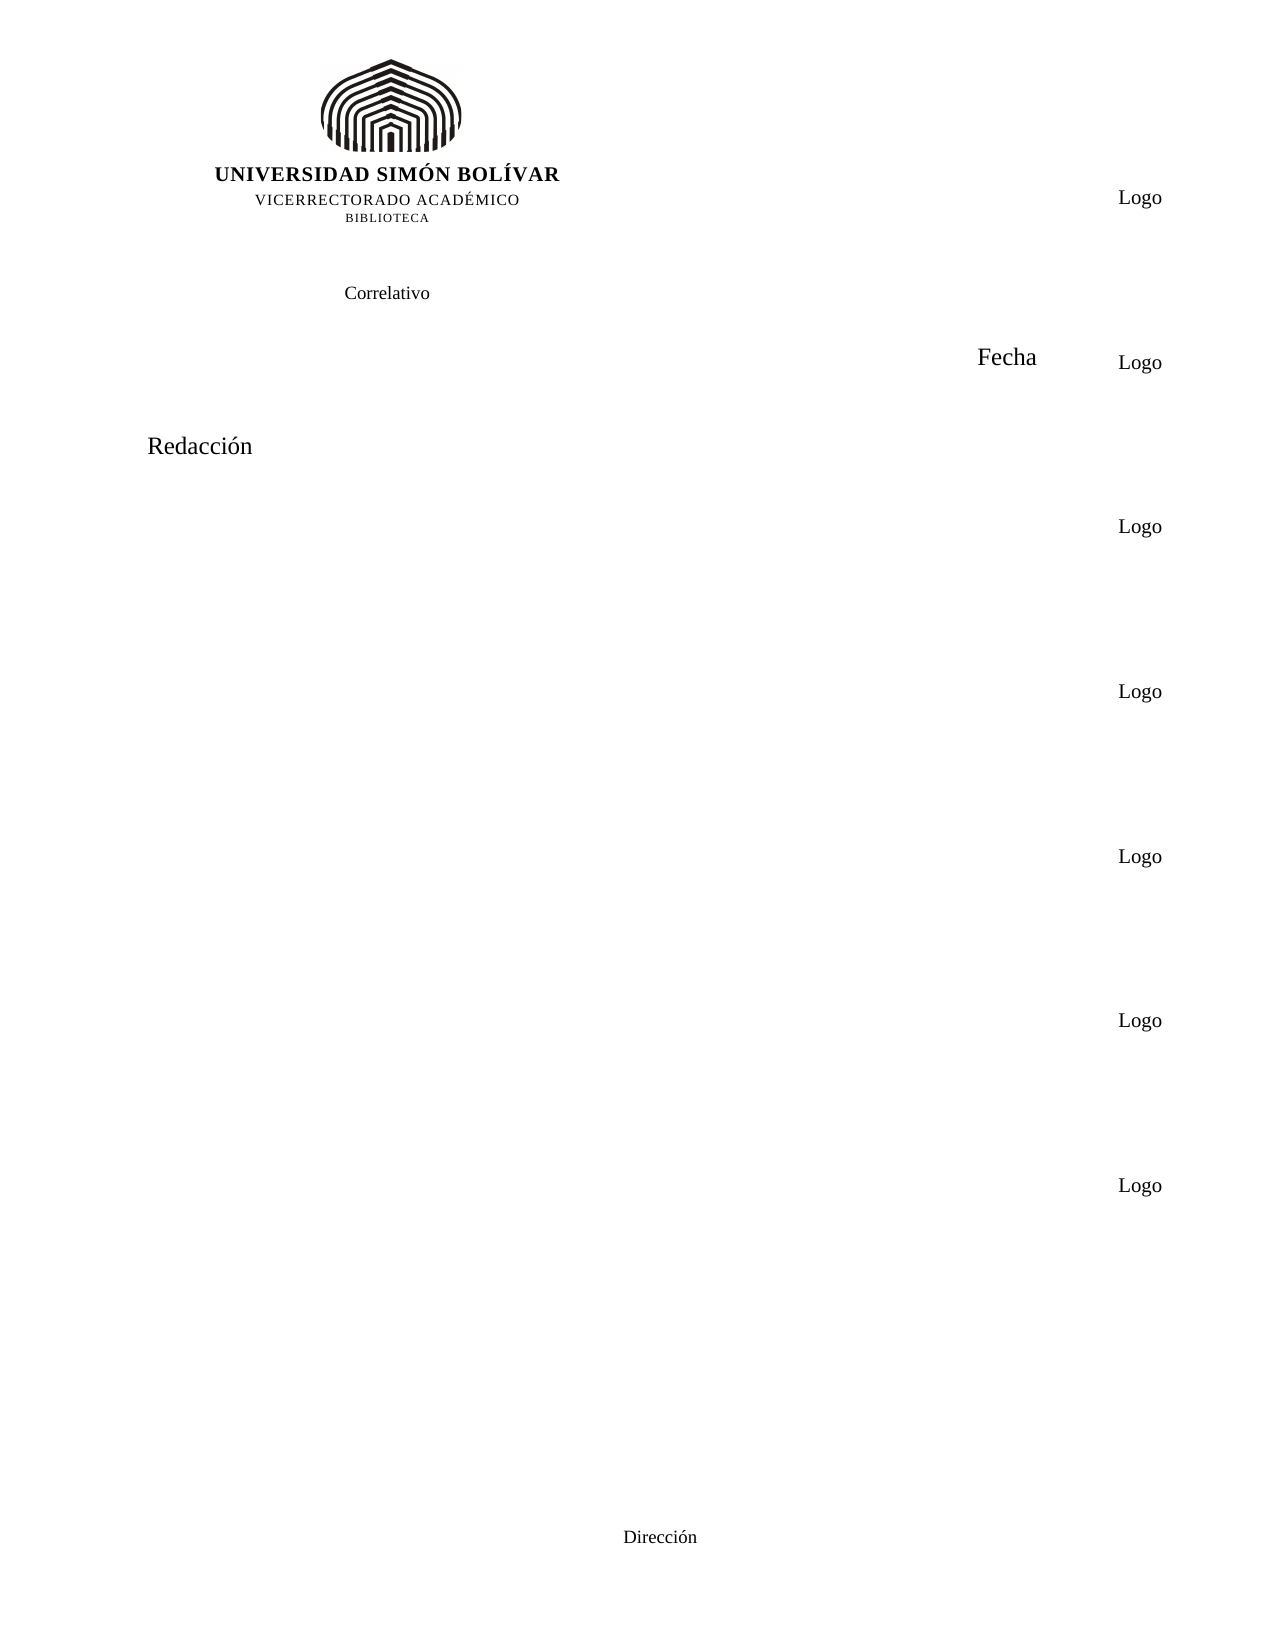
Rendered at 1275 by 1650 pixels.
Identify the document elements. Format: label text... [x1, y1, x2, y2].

table_header UNIVERSIDAD SIMÓN BOLÍVAR VICERRECTORADO ACADÉMICO BIBLIOTECA [136, 152, 638, 270]
table_cell [1096, 1226, 1184, 1463]
table_header [1096, 59, 1184, 155]
table_cell [1096, 732, 1184, 814]
table_cell Logo [1096, 155, 1184, 238]
table_header [136, 282, 298, 304]
table_cell [1096, 897, 1184, 979]
table_cell Logo [1096, 650, 1184, 732]
table_header [136, 59, 320, 152]
table_cell [1096, 1061, 1184, 1144]
table_header [1051, 59, 1096, 1463]
table_cell [1096, 568, 1184, 650]
table_cell Logo [1096, 321, 1184, 403]
table_header Redacción [136, 431, 1051, 1463]
table_header Dirección [136, 1526, 1184, 1569]
table_cell Logo [1096, 485, 1184, 568]
table_header [476, 282, 638, 304]
table_cell [1096, 403, 1184, 485]
table_cell [1096, 239, 1184, 321]
table_header [136, 59, 1051, 431]
table_header Fecha [634, 342, 1048, 371]
table_cell Logo [1096, 1144, 1184, 1226]
table_cell Logo [1096, 979, 1184, 1061]
table_cell Logo [1096, 815, 1184, 897]
table_header Correlativo [298, 282, 476, 304]
picture [320, 59, 462, 152]
